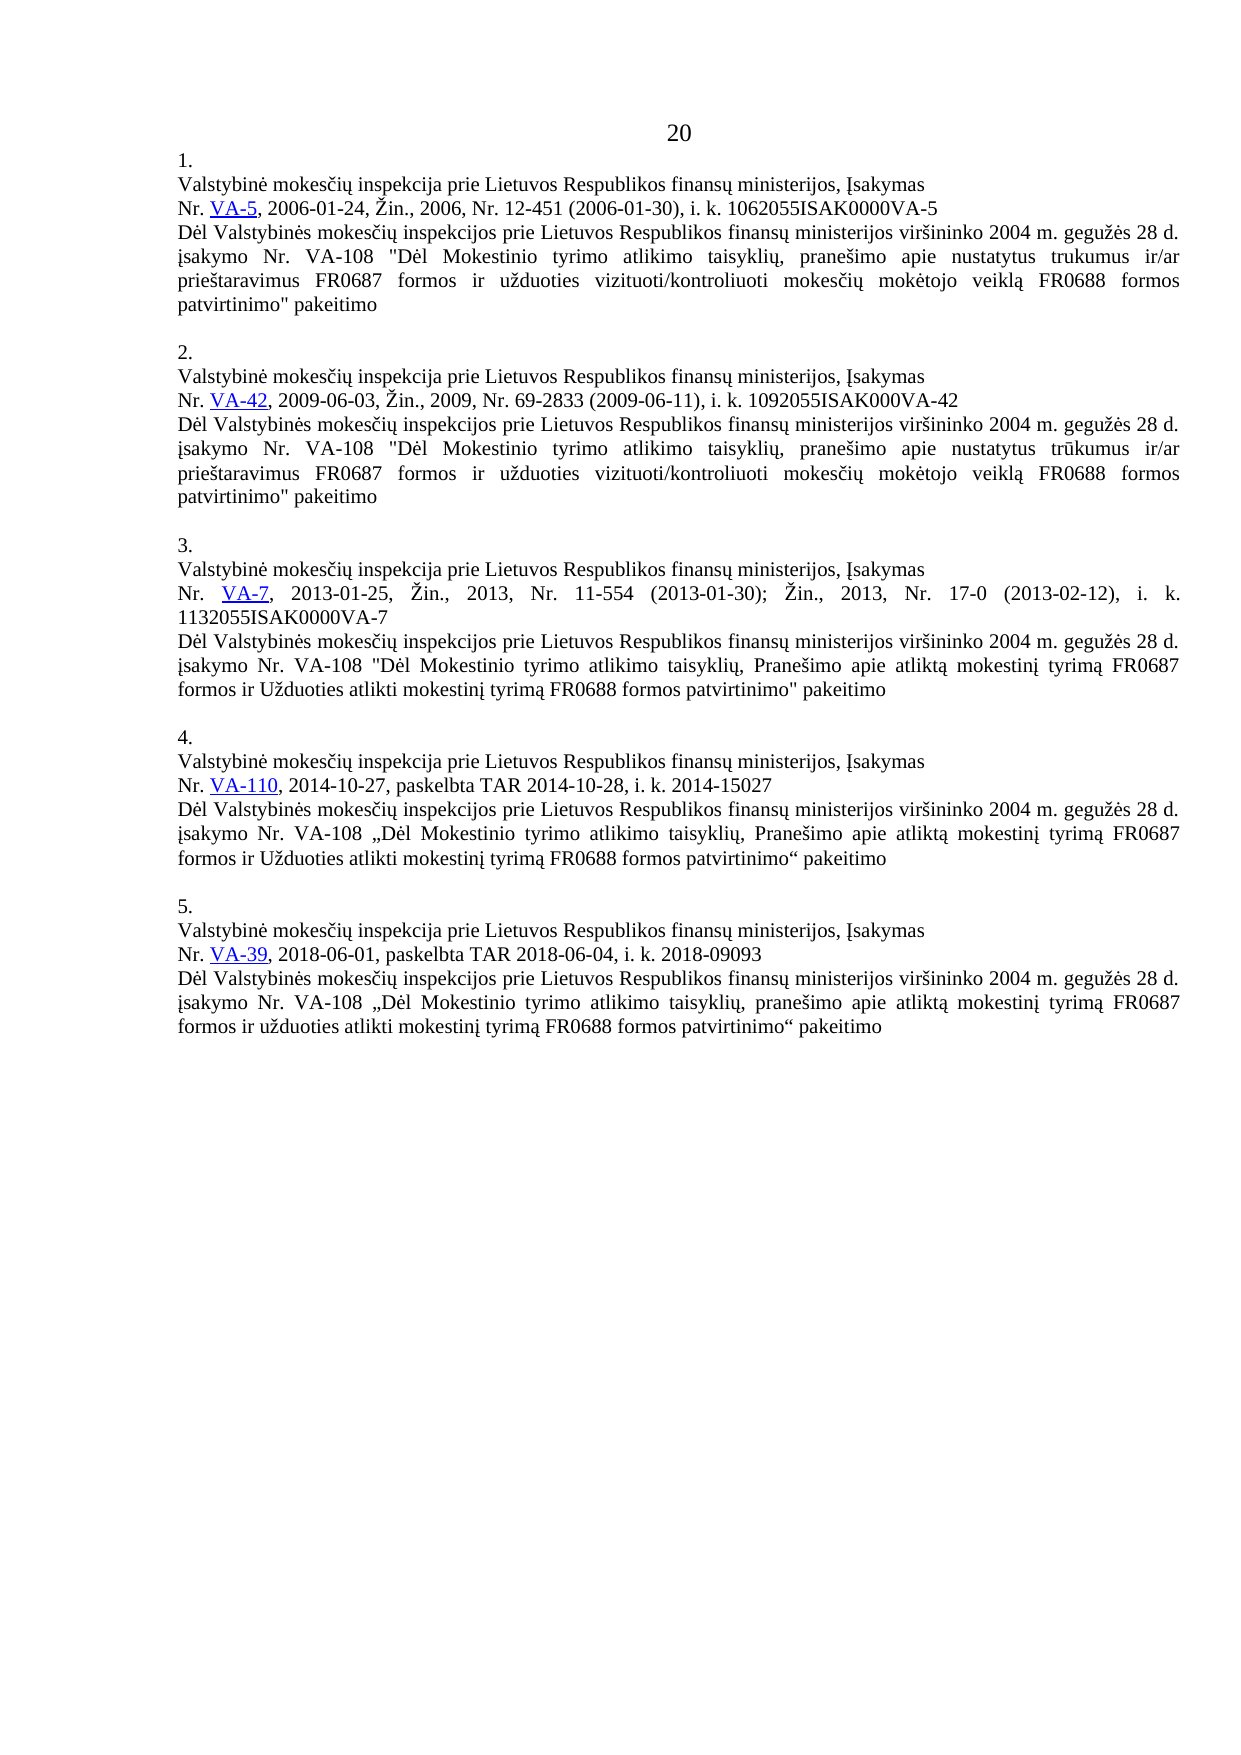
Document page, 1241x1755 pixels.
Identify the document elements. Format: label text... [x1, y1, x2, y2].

text Nr. VA-42, 2009-06-03, Žin., 2009, Nr. 69-2833 (2009-06-11), i. k. 1092055ISAK000VA-42 [177, 388, 1181, 412]
text Nr. VA-39, 2018-06-01, paskelbta TAR 2018-06-04, i. k. 2018-09093 [177, 942, 1181, 966]
text Dėl Valstybinės mokesčių inspekcijos prie Lietuvos Respublikos finansų ministerijos viršininko 2004 m. gegužės 28 d. įsakymo Nr. VA-108 „Dėl Mokestinio tyrimo atlikimo taisyklių, Pranešimo apie atliktą mokestinį tyrimą FR0687 formos ir Užduoties atlikti mokestinį tyrimą FR0688 formos patvirtinimo“ pakeitimo [177, 797, 1181, 869]
text Valstybinė mokesčių inspekcija prie Lietuvos Respublikos finansų ministerijos, Įsakymas [177, 557, 1181, 581]
text 3. [177, 533, 1181, 557]
text Valstybinė mokesčių inspekcija prie Lietuvos Respublikos finansų ministerijos, Įsakymas [177, 172, 1181, 196]
text Valstybinė mokesčių inspekcija prie Lietuvos Respublikos finansų ministerijos, Įsakymas [177, 364, 1181, 388]
text 2. [177, 340, 1181, 364]
text Valstybinė mokesčių inspekcija prie Lietuvos Respublikos finansų ministerijos, Įsakymas [177, 918, 1181, 942]
text Dėl Valstybinės mokesčių inspekcijos prie Lietuvos Respublikos finansų ministerijos viršininko 2004 m. gegužės 28 d. įsakymo Nr. VA-108 „Dėl Mokestinio tyrimo atlikimo taisyklių, pranešimo apie atliktą mokestinį tyrimą FR0687 formos ir užduoties atlikti mokestinį tyrimą FR0688 formos patvirtinimo“ pakeitimo [177, 966, 1181, 1038]
text 1. [177, 148, 1181, 172]
text Nr. VA-5, 2006-01-24, Žin., 2006, Nr. 12-451 (2006-01-30), i. k. 1062055ISAK0000VA-5 [177, 196, 1181, 220]
text Nr. VA-7, 2013-01-25, Žin., 2013, Nr. 11-554 (2013-01-30); Žin., 2013, Nr. 17-0 (2013-02-12), i. k. 1132055ISAK0000VA-7 [177, 581, 1181, 629]
text Nr. VA-110, 2014-10-27, paskelbta TAR 2014-10-28, i. k. 2014-15027 [177, 773, 1181, 797]
text 4. [177, 725, 1181, 749]
text Valstybinė mokesčių inspekcija prie Lietuvos Respublikos finansų ministerijos, Įsakymas [177, 749, 1181, 773]
text 5. [177, 893, 1181, 918]
text Dėl Valstybinės mokesčių inspekcijos prie Lietuvos Respublikos finansų ministerijos viršininko 2004 m. gegužės 28 d. įsakymo Nr. VA-108 "Dėl Mokestinio tyrimo atlikimo taisyklių, pranešimo apie nustatytus trukumus ir/ar prieštaravimus FR0687 formos ir užduoties vizituoti/kontroliuoti mokesčių mokėtojo veiklą FR0688 formos patvirtinimo" pakeitimo [177, 220, 1181, 316]
text Dėl Valstybinės mokesčių inspekcijos prie Lietuvos Respublikos finansų ministerijos viršininko 2004 m. gegužės 28 d. įsakymo Nr. VA-108 "Dėl Mokestinio tyrimo atlikimo taisyklių, pranešimo apie nustatytus trūkumus ir/ar prieštaravimus FR0687 formos ir užduoties vizituoti/kontroliuoti mokesčių mokėtojo veiklą FR0688 formos patvirtinimo" pakeitimo [177, 412, 1181, 508]
text Dėl Valstybinės mokesčių inspekcijos prie Lietuvos Respublikos finansų ministerijos viršininko 2004 m. gegužės 28 d. įsakymo Nr. VA-108 "Dėl Mokestinio tyrimo atlikimo taisyklių, Pranešimo apie atliktą mokestinį tyrimą FR0687 formos ir Užduoties atlikti mokestinį tyrimą FR0688 formos patvirtinimo" pakeitimo [177, 629, 1181, 701]
